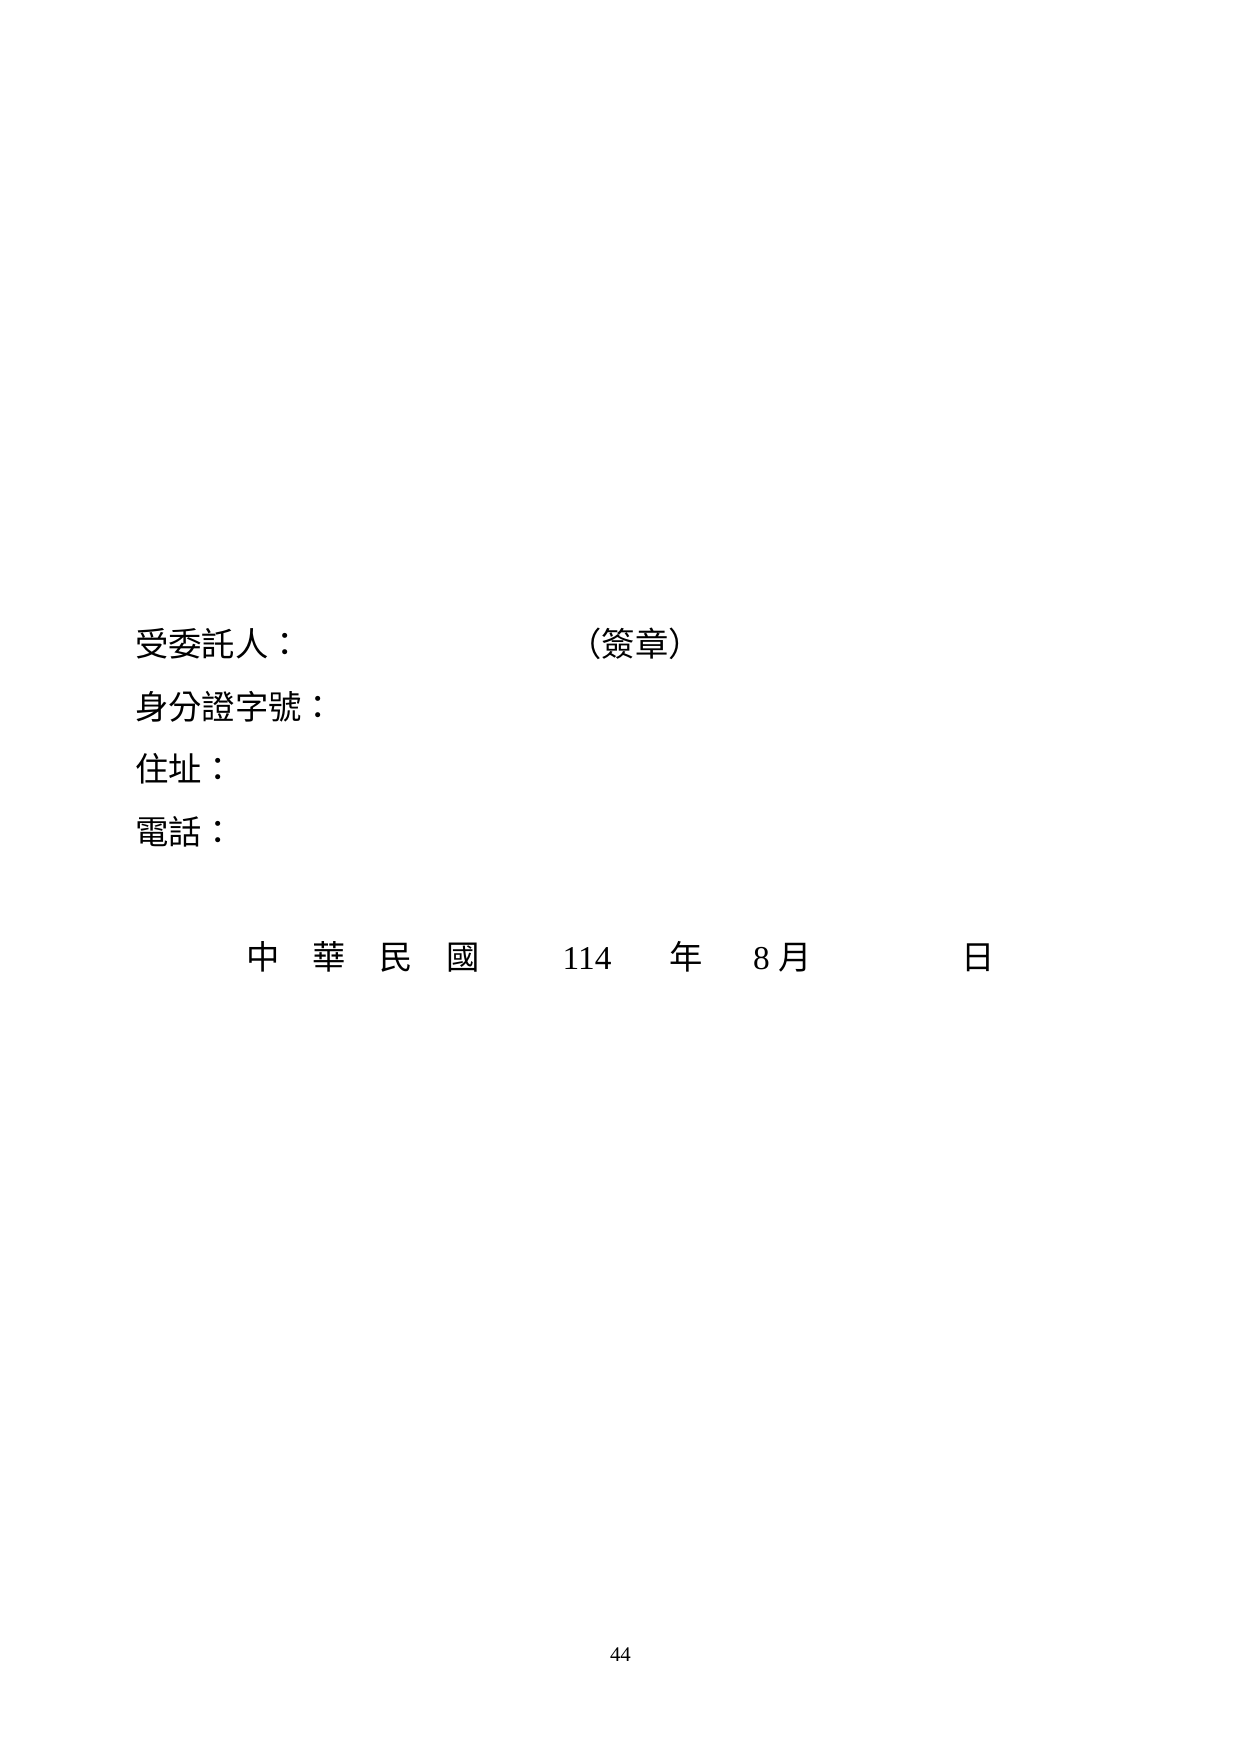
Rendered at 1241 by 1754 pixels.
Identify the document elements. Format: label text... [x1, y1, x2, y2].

text 受委託人： （簽章） [75, 601, 1165, 663]
text 身分證字號： [75, 663, 1165, 726]
text 住址： [75, 726, 1165, 788]
text 電話： [75, 788, 1165, 851]
text 中 華 民 國 114 年 8 月 日 [75, 913, 1165, 976]
